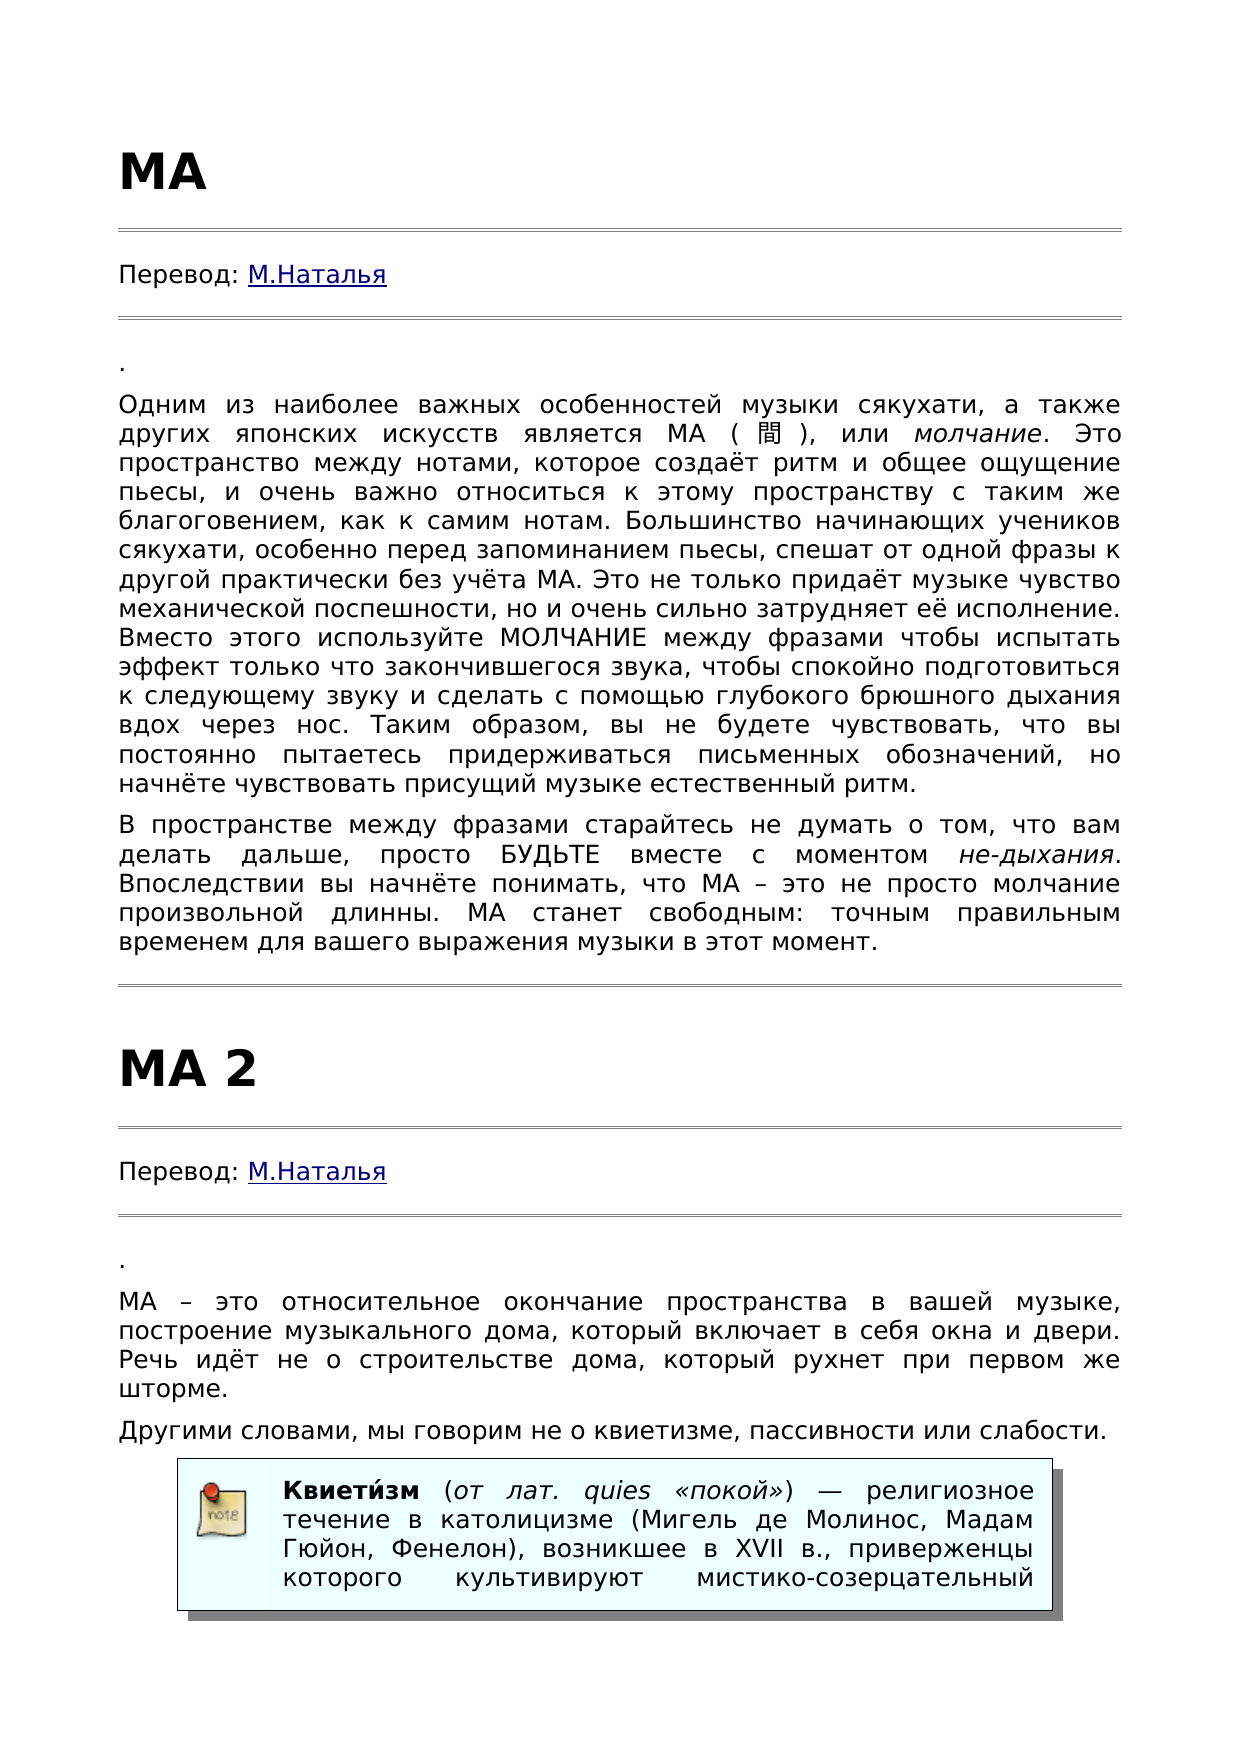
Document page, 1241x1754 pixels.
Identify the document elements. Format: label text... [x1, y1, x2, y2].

text Перевод: М.Наталья [118, 1157, 1122, 1187]
text Перевод: М.Наталья [118, 260, 1122, 289]
table_header Квиети́зм (от лат. quies «покой») — религиозное течение в католицизме (Мигель де Молинос, Мадам Гюйон, Фенелон), возникшее в XVII в., приверженцы которого культивируют мистико-созерцательный [265, 1459, 1052, 1610]
text Другими словами, мы говорим не о квиетизме, пассивности или слабости. [118, 1416, 1122, 1446]
text МА – это относительное окончание пространства в вашей музыке, построение музыкального дома, который включает в себя окна и двери. Речь идёт не о строительстве дома, который рухнет при первом же шторме. [118, 1287, 1122, 1404]
subtitle МА 2 [118, 1040, 1122, 1099]
text . [118, 1246, 1122, 1275]
text . [118, 348, 1122, 377]
table_header [178, 1459, 264, 1610]
subtitle МА [118, 143, 1122, 201]
text Одним из наиболее важных особенностей музыки сякухати, а также других японских искусств является МА (間), или молчание. Это пространство между нотами, которое создаёт ритм и общее ощущение пьесы, и очень важно относиться к этому пространству с таким же благоговением, как к самим нотам. Большинство начинающих учеников сякухати, особенно перед запоминанием пьесы, спешат от одной фразы к другой практически без учёта МА. Это не только придаёт музыке чувство механической поспешности, но и очень сильно затрудняет её исполнение. Вместо этого используйте МОЛЧАНИЕ между фразами чтобы испытать эффект только что закончившегося звука, чтобы спокойно подготовиться к следующему звуку и сделать с помощью глубокого брюшного дыхания вдох через нос. Таким образом, вы не будете чувствовать, что вы постоянно пытаетесь придерживаться письменных обозначений, но начнёте чувствовать присущий музыке естественный ритм. [118, 390, 1122, 798]
picture [183, 1475, 259, 1551]
text В пространстве между фразами старайтесь не думать о том, что вам делать дальше, просто БУДЬТЕ вместе с моментом не-дыхания. Впоследствии вы начнёте понимать, что МА – это не просто молчание произвольной длинны. МА станет свободным: точным правильным временем для вашего выражения музыки в этот момент. [118, 811, 1122, 957]
